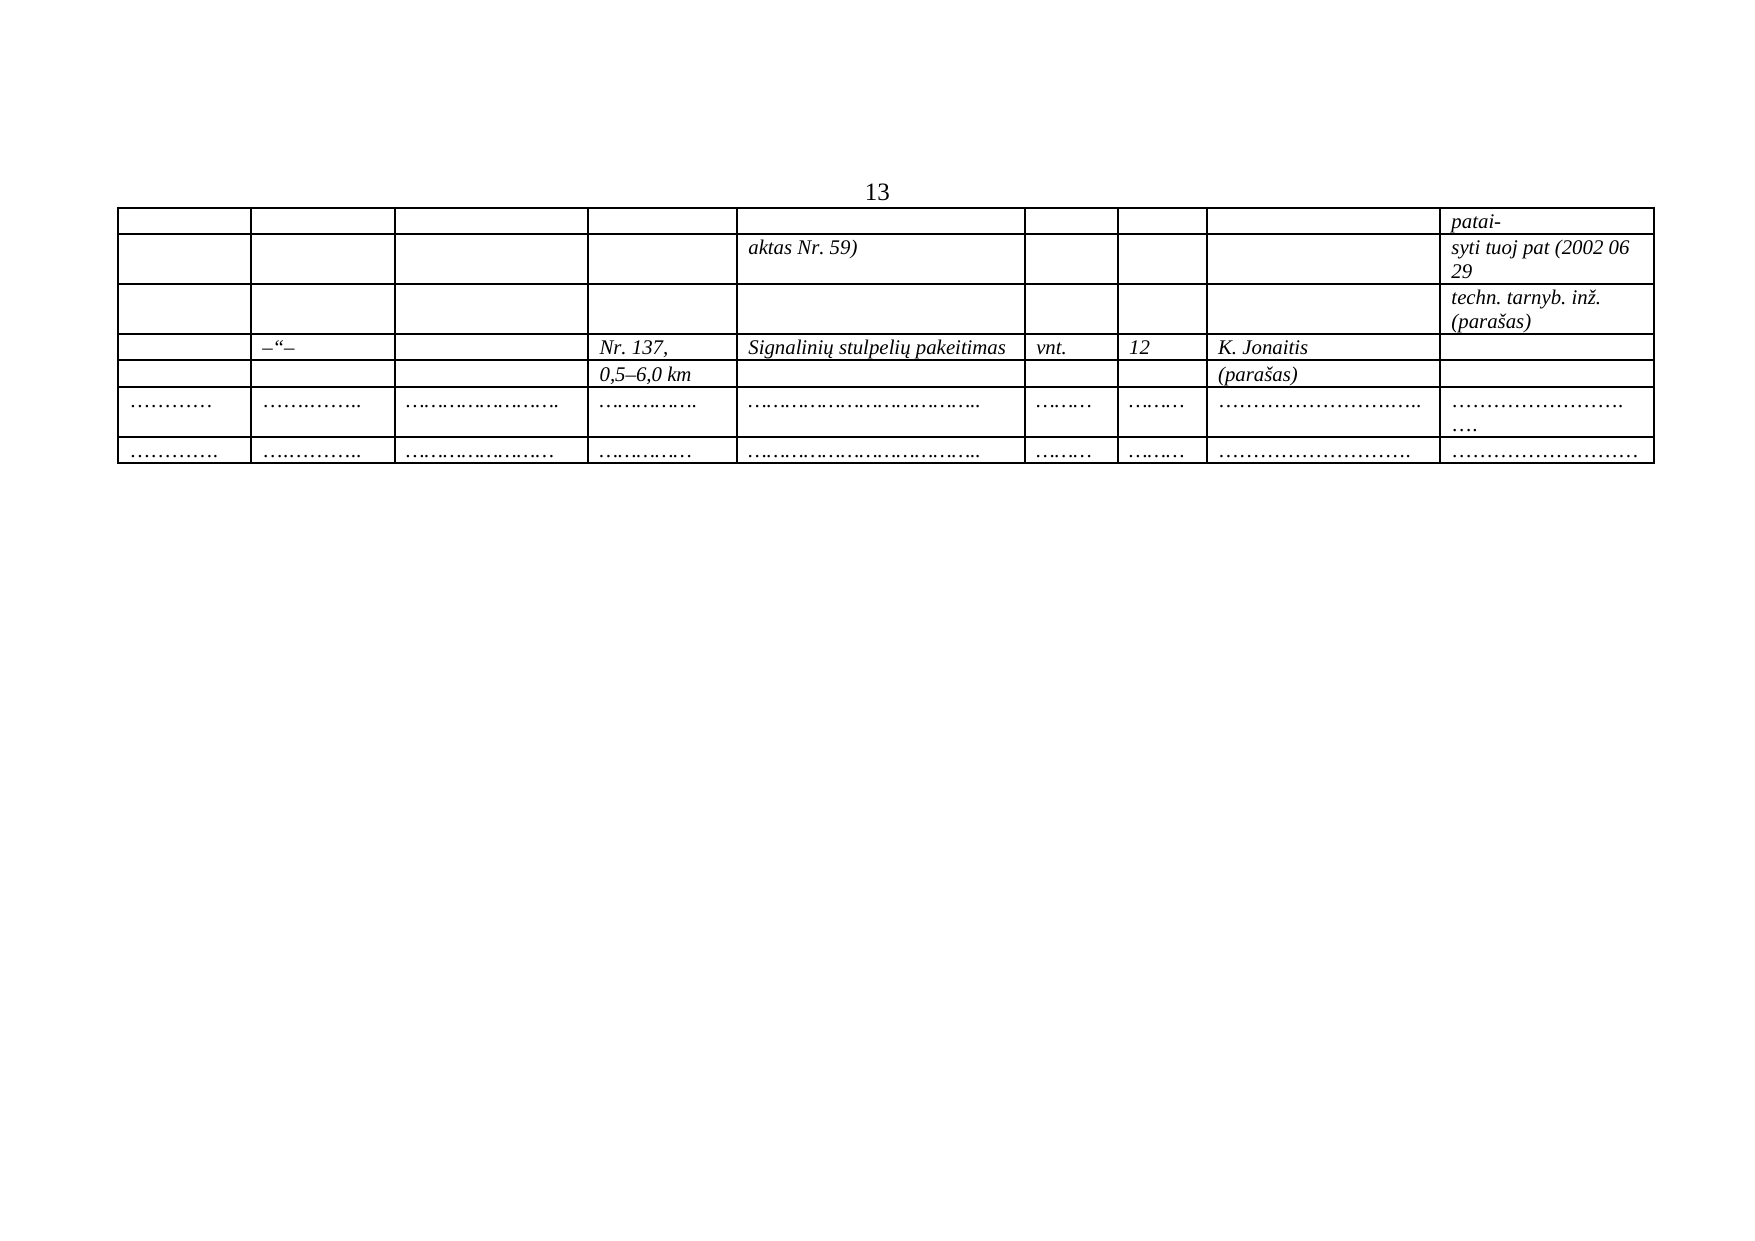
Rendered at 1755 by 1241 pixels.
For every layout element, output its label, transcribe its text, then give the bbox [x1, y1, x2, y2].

table_cell [1119, 235, 1206, 283]
table_cell …….…….. [252, 388, 394, 436]
table_cell Nr. 137, [589, 335, 736, 359]
table_cell …………………….…. [1441, 388, 1653, 436]
table_cell [396, 285, 587, 333]
table_cell [589, 285, 736, 333]
table_cell 0,5–6,0 km [589, 361, 736, 386]
table_cell ……………………. [396, 388, 587, 436]
table_cell ……… [1119, 388, 1206, 436]
table_cell ….……….. [252, 438, 394, 462]
table_cell ………… [119, 388, 250, 436]
table_cell patai- [1441, 209, 1653, 233]
table_cell [1208, 235, 1439, 283]
table_cell ……………………………….. [738, 438, 1024, 462]
table_cell [1119, 361, 1206, 386]
table_cell [119, 209, 250, 233]
table_cell …………… [589, 438, 736, 462]
table_cell ……………………………….. [738, 388, 1024, 436]
table_cell [119, 361, 250, 386]
table_cell 12 [1119, 335, 1206, 359]
table_cell [396, 361, 587, 386]
table_cell ……… [1119, 438, 1206, 462]
table_cell …………. [119, 438, 250, 462]
table_cell [396, 335, 587, 359]
table_cell aktas Nr. 59) [738, 235, 1024, 283]
table_cell [1208, 209, 1439, 233]
table_cell ……… [1026, 438, 1117, 462]
table_cell [1026, 361, 1117, 386]
table_cell [589, 235, 736, 283]
table_cell [252, 285, 394, 333]
table_cell [738, 285, 1024, 333]
table_cell [1026, 209, 1117, 233]
table_cell K. Jonaitis [1208, 335, 1439, 359]
table_cell [252, 209, 394, 233]
table_cell [1026, 235, 1117, 283]
table_cell (parašas) [1208, 361, 1439, 386]
table_cell ……… [1026, 388, 1117, 436]
table_cell techn. tarnyb. inž. (parašas) [1441, 285, 1653, 333]
table_cell [252, 361, 394, 386]
table_cell [1119, 209, 1206, 233]
table_cell [119, 335, 250, 359]
table_cell [589, 209, 736, 233]
table_cell –“– [252, 335, 394, 359]
table_cell Signalinių stulpelių pakeitimas [738, 335, 1024, 359]
table_cell [1441, 335, 1653, 359]
table_cell [1208, 285, 1439, 333]
table_cell [738, 361, 1024, 386]
table_cell vnt. [1026, 335, 1117, 359]
table_cell [738, 209, 1024, 233]
table_cell [1441, 361, 1653, 386]
table_cell …………………… [396, 438, 587, 462]
table_cell [1119, 285, 1206, 333]
table_cell [1026, 285, 1117, 333]
table_cell ………………………. [1208, 438, 1439, 462]
table_cell syti tuoj pat (2002 06 29 [1441, 235, 1653, 283]
table_cell [119, 235, 250, 283]
table_cell [252, 235, 394, 283]
table_cell ……………………… [1441, 438, 1653, 462]
table_cell [396, 235, 587, 283]
table_cell …………………….….. [1208, 388, 1439, 436]
table_cell [119, 285, 250, 333]
table_cell ……………. [589, 388, 736, 436]
table_cell [396, 209, 587, 233]
